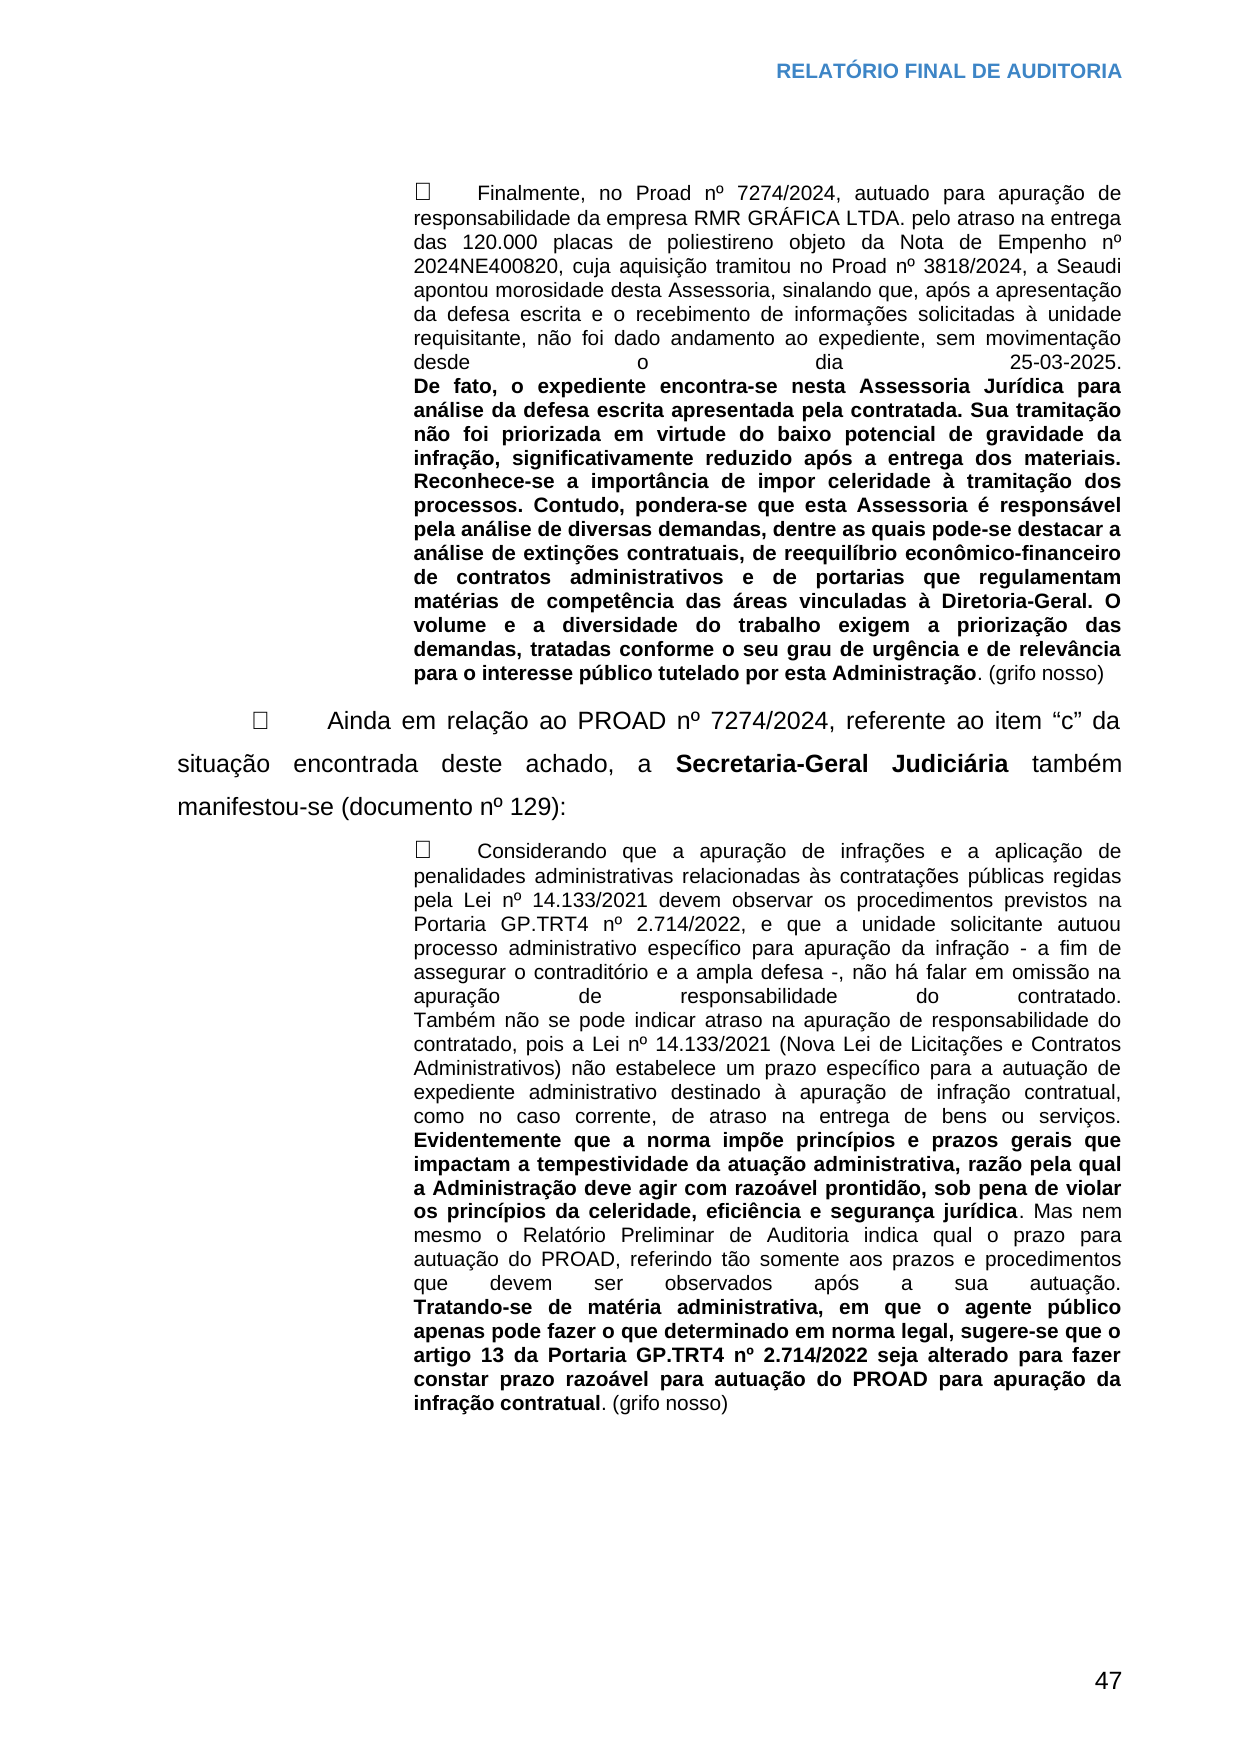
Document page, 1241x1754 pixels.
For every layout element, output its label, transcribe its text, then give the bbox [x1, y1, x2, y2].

list Ainda em relação ao PROAD nº 7274/2024, referente ao item “c” da situação encontrada deste achado, a Secretaria-Geral Judiciária também manifestou-se (documento nº 129): [177, 706, 1122, 821]
list Finalmente, no Proad nº 7274/2024, autuado para apuração de responsabilidade da empresa RMR GRÁFICA LTDA. pelo atraso na entrega das 120.000 placas de poliestireno objeto da Nota de Empenho nº 2024NE400820, cuja aquisição tramitou no Proad nº 3818/2024, a Seaudi apontou morosidade desta Assessoria, sinalando que, após a apresentação da defesa escrita e o recebimento de informações solicitadas à unidade requisitante, não foi dado andamento ao expediente, sem movimentação desde o dia 25-03-2025. De fato, o expediente encontra-se nesta Assessoria Jurídica para análise da defesa escrita apresentada pela contratada. Sua tramitação não foi priorizada em virtude do baixo potencial de gravidade da infração, significativamente reduzido após a entrega dos materiais. Reconhece-se a importância de impor celeridade à tramitação dos processos. Contudo, pondera-se que esta Assessoria é responsável pela análise de diversas demandas, dentre as quais pode-se destacar a análise de extinções contratuais, de reequilíbrio econômico-financeiro de contratos administrativos e de portarias que regulamentam matérias de competência das áreas vinculadas à Diretoria-Geral. O volume e a diversidade do trabalho exigem a priorização das demandas, tratadas conforme o seu grau de urgência e de relevância para o interesse público tutelado por esta Administração. (grifo nosso) [413, 177, 1122, 685]
list Considerando que a apuração de infrações e a aplicação de penalidades administrativas relacionadas às contratações públicas regidas pela Lei nº 14.133/2021 devem observar os procedimentos previstos na Portaria GP.TRT4 nº 2.714/2022, e que a unidade solicitante autuou processo administrativo específico para apuração da infração - a fim de assegurar o contraditório e a ampla defesa -, não há falar em omissão na apuração de responsabilidade do contratado. Também não se pode indicar atraso na apuração de responsabilidade do contratado, pois a Lei nº 14.133/2021 (Nova Lei de Licitações e Contratos Administrativos) não estabelece um prazo específico para a autuação de expediente administrativo destinado à apuração de infração contratual, como no caso corrente, de atraso na entrega de bens ou serviços. Evidentemente que a norma impõe princípios e prazos gerais que impactam a tempestividade da atuação administrativa, razão pela qual a Administração deve agir com razoável prontidão, sob pena de violar os princípios da celeridade, eficiência e segurança jurídica. Mas nem mesmo o Relatório Preliminar de Auditoria indica qual o prazo para autuação do PROAD, referindo tão somente aos prazos e procedimentos que devem ser observados após a sua autuação. Tratando-se de matéria administrativa, em que o agente público apenas pode fazer o que determinado em norma legal, sugere-se que o artigo 13 da Portaria GP.TRT4 nº 2.714/2022 seja alterado para fazer constar prazo razoável para autuação do PROAD para apuração da infração contratual. (grifo nosso) [413, 835, 1122, 1415]
